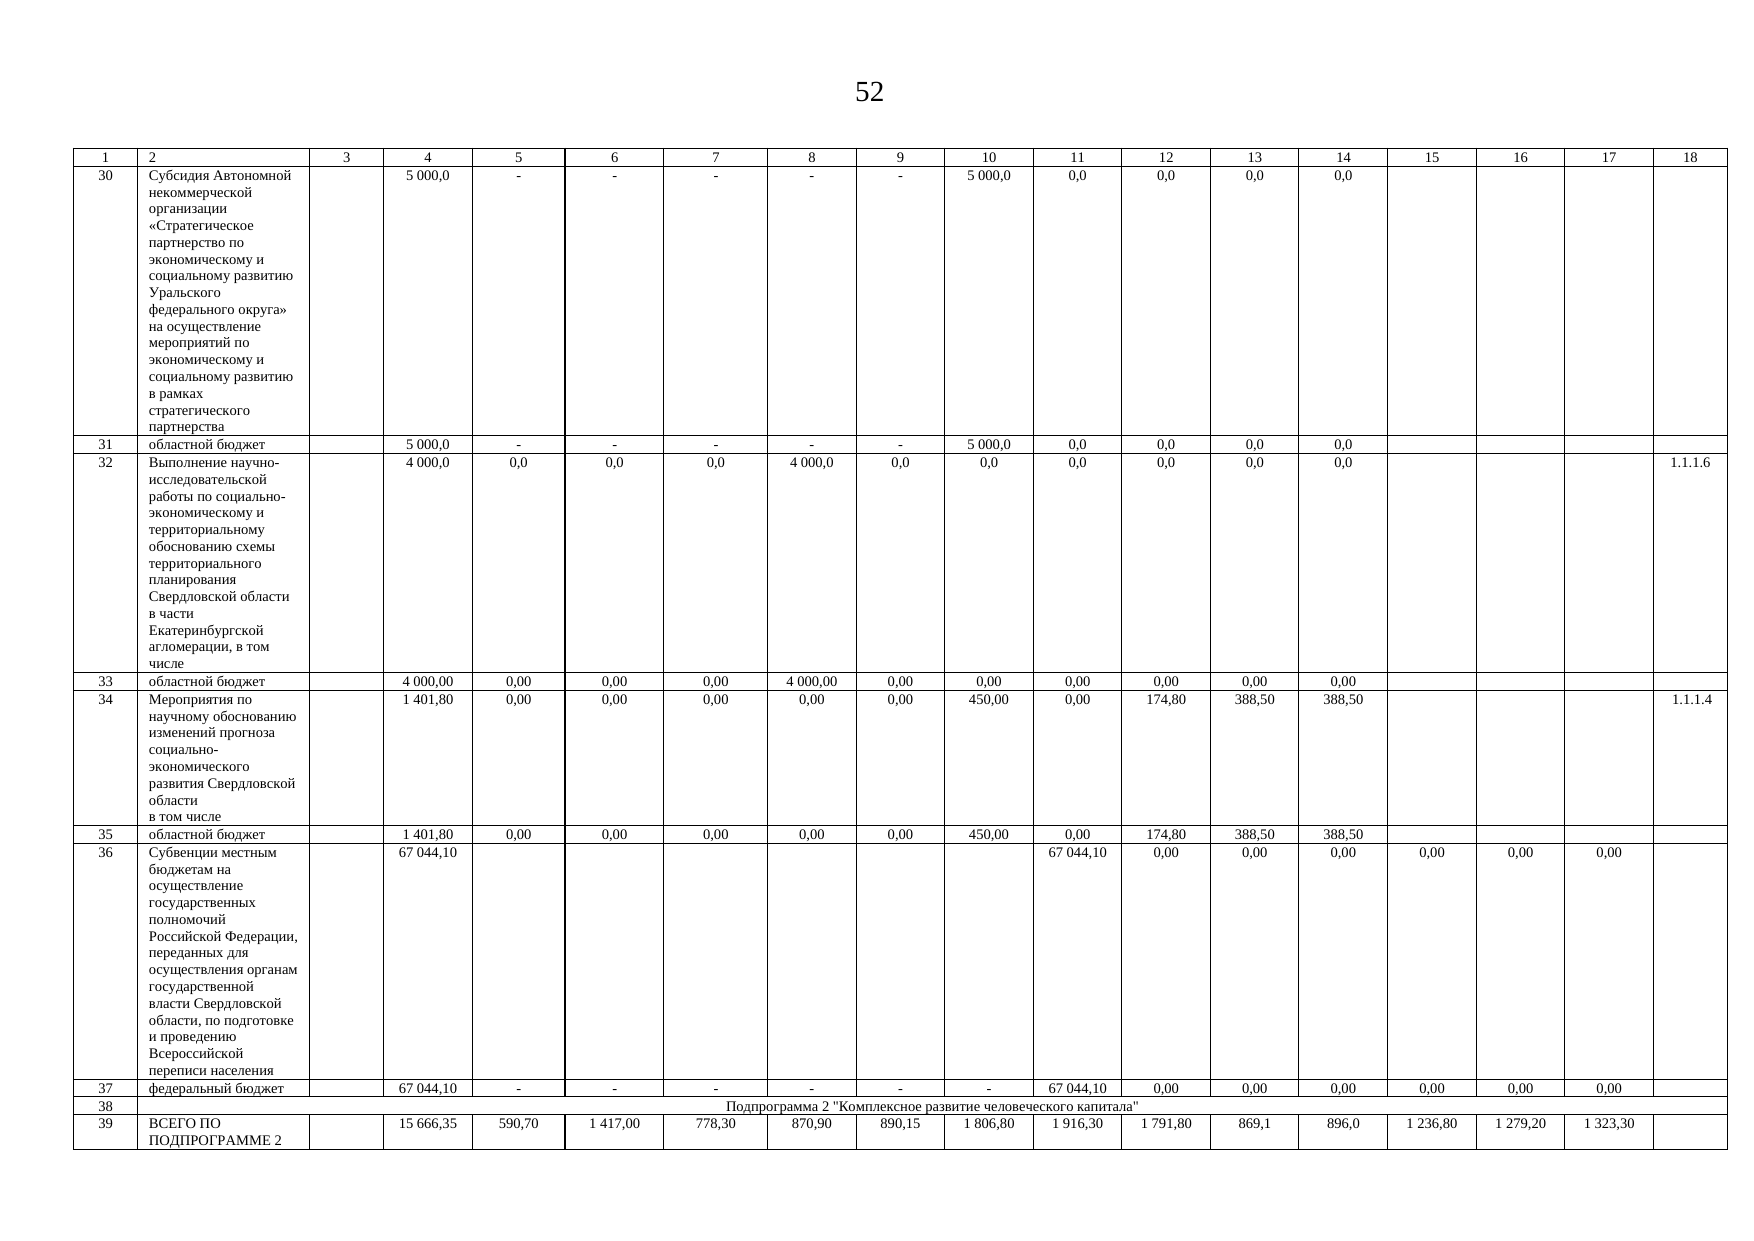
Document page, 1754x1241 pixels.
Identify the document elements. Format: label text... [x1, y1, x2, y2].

table_cell 1 791,80 [1122, 1115, 1210, 1149]
table_cell 35 [74, 826, 137, 843]
table_cell [1388, 673, 1476, 689]
table_cell 0,0 [1299, 454, 1387, 672]
table_cell [1565, 673, 1653, 689]
table_cell областной бюджет [138, 436, 309, 453]
table_cell 30 [74, 167, 137, 435]
table_cell 0,00 [1565, 844, 1653, 1078]
table_header 3 [310, 149, 383, 166]
table_cell 0,00 [1034, 691, 1121, 825]
table_cell [1477, 167, 1564, 435]
table_cell [310, 1115, 383, 1149]
table_cell [1565, 167, 1653, 435]
table_cell 0,00 [1299, 844, 1387, 1078]
table_cell 0,00 [566, 691, 663, 825]
table_cell 0,0 [1122, 436, 1210, 453]
table_header 4 [384, 149, 472, 166]
table_cell 0,0 [857, 454, 944, 672]
table_cell 0,00 [1299, 673, 1387, 689]
table_cell 0,00 [664, 673, 767, 689]
table_cell [1654, 673, 1727, 689]
table_cell 0,00 [473, 826, 564, 843]
table_header 1 [74, 149, 137, 166]
table_cell [473, 844, 564, 1078]
table_cell [664, 844, 767, 1078]
table_cell 388,50 [1299, 826, 1387, 843]
table_cell [310, 691, 383, 825]
table_cell 5 000,0 [945, 167, 1033, 435]
table_cell [1477, 673, 1564, 689]
table_cell 0,00 [1211, 844, 1298, 1078]
table_cell - [768, 167, 856, 435]
table_cell 778,30 [664, 1115, 767, 1149]
table_cell 0,0 [1299, 167, 1387, 435]
table_cell [1477, 454, 1564, 672]
table_cell Мероприятия по научному обоснованию изменений прогноза социально-экономического развития Свердловской области в том числе [138, 691, 309, 825]
table_cell [1388, 167, 1476, 435]
table_cell - [857, 1080, 944, 1096]
table_header 13 [1211, 149, 1298, 166]
table_cell 5 000,0 [384, 167, 472, 435]
table_header 5 [473, 149, 564, 166]
table_cell [1477, 436, 1564, 453]
table_header 9 [857, 149, 944, 166]
table_cell [1654, 826, 1727, 843]
table_cell 896,0 [1299, 1115, 1387, 1149]
table_cell 0,00 [1211, 673, 1298, 689]
table_cell [1654, 1080, 1727, 1096]
table_cell 1 417,00 [566, 1115, 663, 1149]
table_cell [310, 673, 383, 689]
table_cell - [664, 1080, 767, 1096]
table_cell 32 [74, 454, 137, 672]
table_cell 388,50 [1299, 691, 1387, 825]
table_cell - [473, 436, 564, 453]
table_header 15 [1388, 149, 1476, 166]
table_header 14 [1299, 149, 1387, 166]
table_cell - [857, 167, 944, 435]
table_cell 5 000,0 [384, 436, 472, 453]
table_cell 0,00 [1388, 844, 1476, 1078]
table_cell 0,00 [1034, 673, 1121, 689]
table_cell 869,1 [1211, 1115, 1298, 1149]
table_cell [310, 1080, 383, 1096]
table_cell - [768, 436, 856, 453]
table_cell Выполнение научно-исследовательской работы по социально-экономическому и территориальному обоснованию схемы территориального планирования Свердловской области в части Екатеринбургской агломерации, в том числе [138, 454, 309, 672]
table_cell 0,0 [1034, 436, 1121, 453]
table_cell Субвенции местным бюджетам на осуществление государственных полномочий Российской Федерации, переданных для осуществления органам государственной власти Свердловской области, по подготовке и проведению Всероссийской переписи населения [138, 844, 309, 1078]
table_cell 890,15 [857, 1115, 944, 1149]
table_header 7 [664, 149, 767, 166]
table_cell 4 000,0 [768, 454, 856, 672]
table_cell - [664, 436, 767, 453]
table_header 11 [1034, 149, 1121, 166]
table_header 2 [138, 149, 309, 166]
table_cell 0,0 [1211, 167, 1298, 435]
table_cell - [566, 436, 663, 453]
table_cell [310, 454, 383, 672]
table_header 8 [768, 149, 856, 166]
table_cell 0,0 [1034, 454, 1121, 672]
table_cell областной бюджет [138, 826, 309, 843]
table_cell 34 [74, 691, 137, 825]
table_cell 0,00 [1122, 1080, 1210, 1096]
table_cell 5 000,0 [945, 436, 1033, 453]
table_cell [1654, 167, 1727, 435]
table_cell - [857, 436, 944, 453]
table_cell - [945, 1080, 1033, 1096]
table_cell [768, 844, 856, 1078]
table_cell [1477, 691, 1564, 825]
table_cell 0,0 [945, 454, 1033, 672]
table_cell 0,0 [566, 454, 663, 672]
table_cell 0,00 [473, 691, 564, 825]
table_cell 38 [74, 1097, 137, 1114]
table_cell - [473, 167, 564, 435]
table_cell 1 401,80 [384, 691, 472, 825]
table_cell 0,0 [1211, 454, 1298, 672]
table_cell 450,00 [945, 826, 1033, 843]
table_cell областной бюджет [138, 673, 309, 689]
table_cell 1 236,80 [1388, 1115, 1476, 1149]
table_header 17 [1565, 149, 1653, 166]
table_cell 0,00 [1565, 1080, 1653, 1096]
table_cell - [664, 167, 767, 435]
table_cell [1565, 826, 1653, 843]
table_cell 67 044,10 [1034, 1080, 1121, 1096]
table_cell 4 000,0 [384, 454, 472, 672]
table_cell 0,00 [945, 673, 1033, 689]
table_cell 0,0 [664, 454, 767, 672]
table_cell 4 000,00 [384, 673, 472, 689]
table_cell 174,80 [1122, 826, 1210, 843]
table_cell 1 279,20 [1477, 1115, 1564, 1149]
table_cell 0,00 [664, 826, 767, 843]
table_cell [310, 826, 383, 843]
table_cell 31 [74, 436, 137, 453]
table_cell 39 [74, 1115, 137, 1149]
table_cell 0,0 [1122, 167, 1210, 435]
table_cell 0,00 [473, 673, 564, 689]
table_cell [1477, 826, 1564, 843]
table_cell 37 [74, 1080, 137, 1096]
table_cell 0,0 [1299, 436, 1387, 453]
table_cell 0,00 [857, 691, 944, 825]
table_cell 15 666,35 [384, 1115, 472, 1149]
table_cell - [566, 1080, 663, 1096]
table_cell [1654, 1115, 1727, 1149]
table_cell 0,00 [857, 826, 944, 843]
table_cell [1654, 436, 1727, 453]
table_cell - [768, 1080, 856, 1096]
table_header 16 [1477, 149, 1564, 166]
table_cell 36 [74, 844, 137, 1078]
table_cell [566, 844, 663, 1078]
table_cell 1 916,30 [1034, 1115, 1121, 1149]
table_cell [1388, 826, 1476, 843]
table_cell 0,00 [1211, 1080, 1298, 1096]
table_cell 0,00 [768, 826, 856, 843]
table_header 6 [566, 149, 663, 166]
table_cell [857, 844, 944, 1078]
table_cell - [473, 1080, 564, 1096]
table_cell 0,00 [566, 826, 663, 843]
table_header 10 [945, 149, 1033, 166]
table_cell [1654, 844, 1727, 1078]
table_cell - [566, 167, 663, 435]
table_cell 0,0 [1122, 454, 1210, 672]
table_cell 67 044,10 [1034, 844, 1121, 1078]
table_cell 1 323,30 [1565, 1115, 1653, 1149]
table_cell 1.1.1.6 [1654, 454, 1727, 672]
table_cell [310, 844, 383, 1078]
table_cell 1.1.1.4 [1654, 691, 1727, 825]
table_cell 388,50 [1211, 826, 1298, 843]
table_cell 0,0 [1034, 167, 1121, 435]
table_cell 0,00 [1477, 1080, 1564, 1096]
table_cell 0,00 [857, 673, 944, 689]
table_cell [310, 436, 383, 453]
table_cell 0,00 [1477, 844, 1564, 1078]
table_cell [1565, 436, 1653, 453]
table_cell 0,0 [473, 454, 564, 672]
table_cell 388,50 [1211, 691, 1298, 825]
table_cell 0,00 [1122, 673, 1210, 689]
table_cell 0,00 [1388, 1080, 1476, 1096]
table_cell 0,00 [1034, 826, 1121, 843]
table_cell 870,90 [768, 1115, 856, 1149]
table_cell ВСЕГО ПО ПОДПРОГРАММЕ 2 [138, 1115, 309, 1149]
table_header 12 [1122, 149, 1210, 166]
table_cell 0,00 [664, 691, 767, 825]
table_cell 0,00 [768, 691, 856, 825]
table_cell 1 806,80 [945, 1115, 1033, 1149]
table_cell [1565, 691, 1653, 825]
table_cell 0,00 [1299, 1080, 1387, 1096]
table_cell 0,00 [1122, 844, 1210, 1078]
table_cell [310, 167, 383, 435]
table_cell [1565, 454, 1653, 672]
table_cell федеральный бюджет [138, 1080, 309, 1096]
table_cell 4 000,00 [768, 673, 856, 689]
table_cell 1 401,80 [384, 826, 472, 843]
table_cell [945, 844, 1033, 1078]
table_cell 450,00 [945, 691, 1033, 825]
table_cell 67 044,10 [384, 844, 472, 1078]
table_cell Подпрограмма 2 "Комплексное развитие человеческого капитала" [138, 1097, 1727, 1114]
table_cell 174,80 [1122, 691, 1210, 825]
table_cell [1388, 691, 1476, 825]
table_cell Субсидия Автономной некоммерческой организации «Стратегическое партнерство по экономическому и социальному развитию Уральского федерального округа» на осуществление мероприятий по экономическому и социальному развитию в рамках стратегического партнерства [138, 167, 309, 435]
table_cell 590,70 [473, 1115, 564, 1149]
table_cell 0,0 [1211, 436, 1298, 453]
table_cell [1388, 436, 1476, 453]
table_cell 33 [74, 673, 137, 689]
table_header 18 [1654, 149, 1727, 166]
table_cell 67 044,10 [384, 1080, 472, 1096]
table_cell 0,00 [566, 673, 663, 689]
table_cell [1388, 454, 1476, 672]
